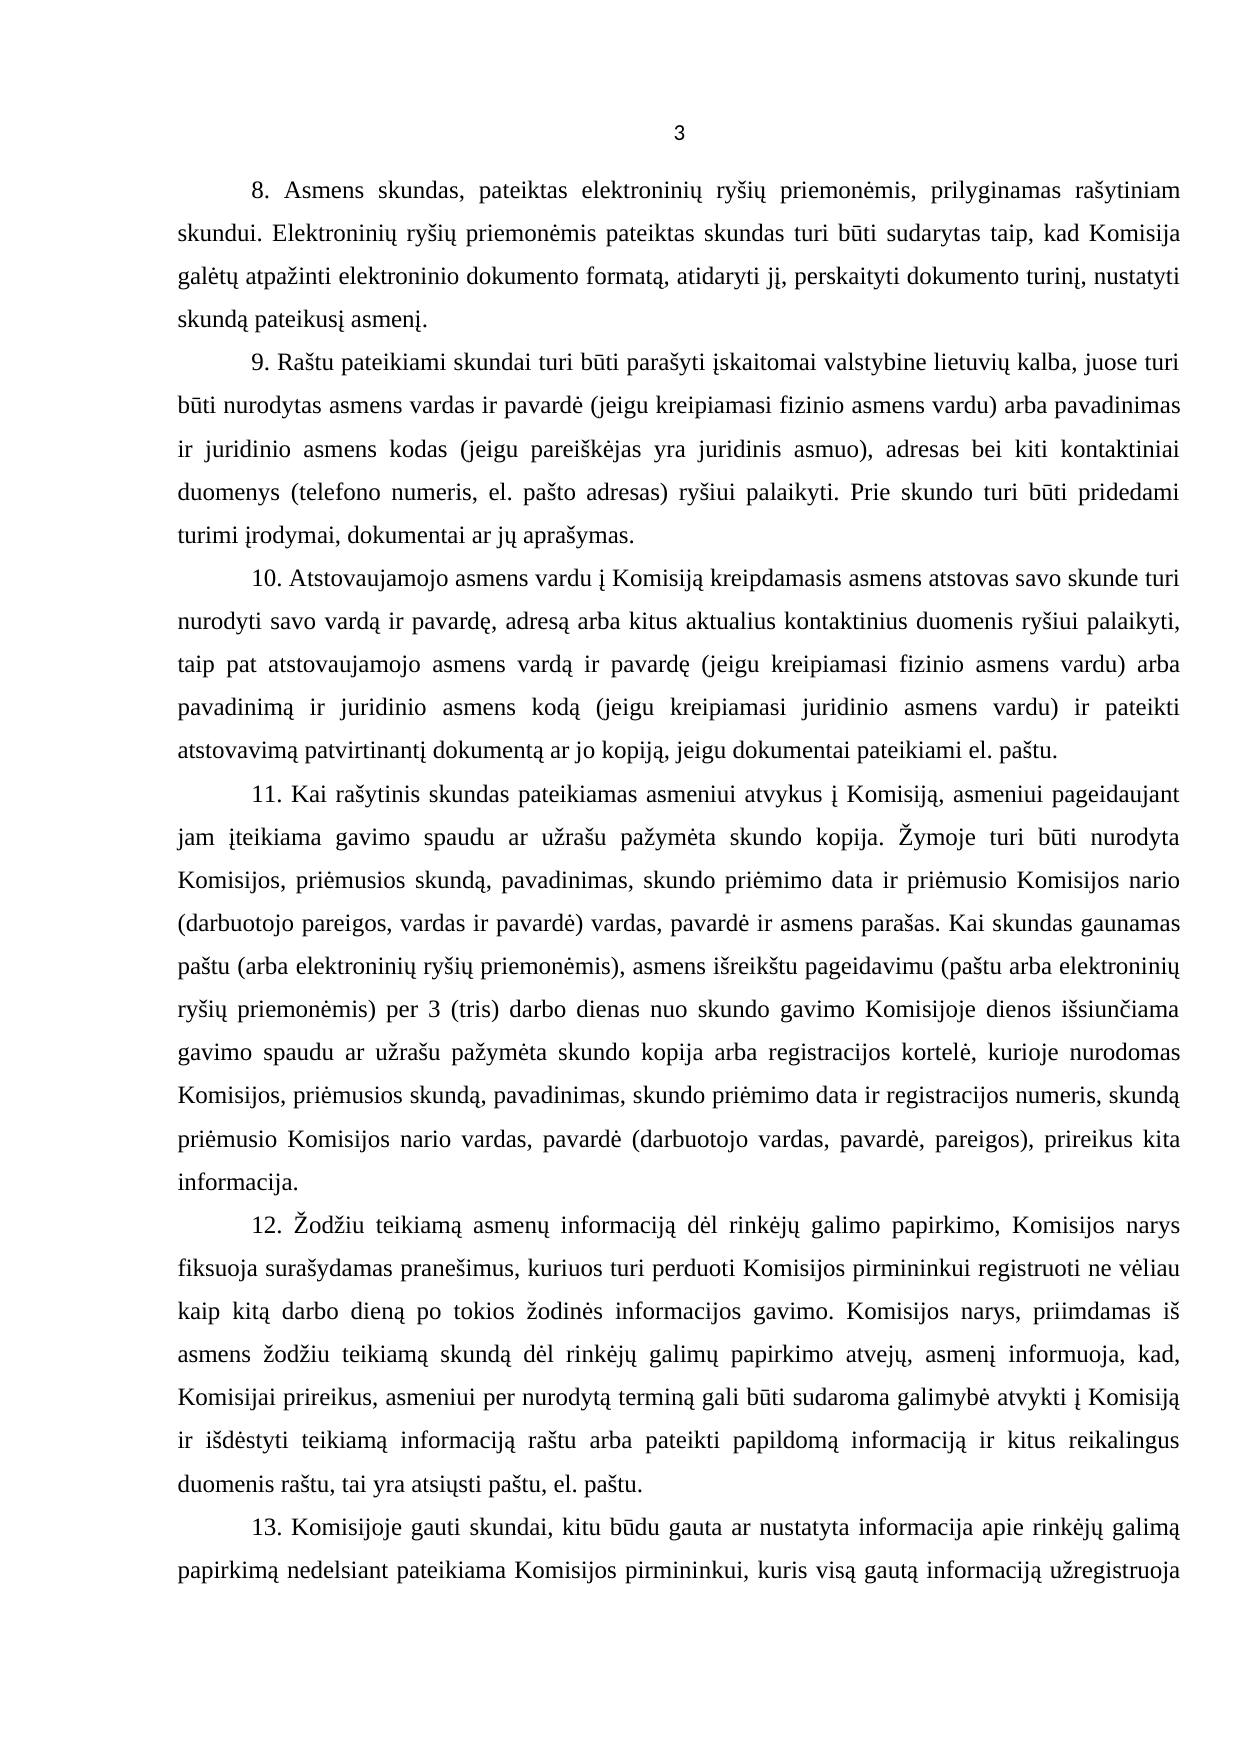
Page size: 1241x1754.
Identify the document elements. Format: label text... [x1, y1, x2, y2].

text 10. Atstovaujamojo asmens vardu į Komisiją kreipdamasis asmens atstovas savo skunde turi nurodyti savo vardą ir pavardę, adresą arba kitus aktualius kontaktinius duomenis ryšiui palaikyti, taip pat atstovaujamojo asmens vardą ir pavardę (jeigu kreipiamasi fizinio asmens vardu) arba pavadinimą ir juridinio asmens kodą (jeigu kreipiamasi juridinio asmens vardu) ir pateikti atstovavimą patvirtinantį dokumentą ar jo kopiją, jeigu dokumentai pateikiami el. paštu. [177, 563, 1181, 764]
text 13. Komisijoje gauti skundai, kitu būdu gauta ar nustatyta informacija apie rinkėjų galimą papirkimą nedelsiant pateikiama Komisijos pirmininkui, kuris visą gautą informaciją užregistruoja [177, 1512, 1181, 1584]
text 8. Asmens skundas, pateiktas elektroninių ryšių priemonėmis, prilyginamas rašytiniam skundui. Elektroninių ryšių priemonėmis pateiktas skundas turi būti sudarytas taip, kad Komisija galėtų atpažinti elektroninio dokumento formatą, atidaryti jį, perskaityti dokumento turinį, nustatyti skundą pateikusį asmenį. [177, 175, 1181, 333]
text 11. Kai rašytinis skundas pateikiamas asmeniui atvykus į Komisiją, asmeniui pageidaujant jam įteikiama gavimo spaudu ar užrašu pažymėta skundo kopija. Žymoje turi būti nurodyta Komisijos, priėmusios skundą, pavadinimas, skundo priėmimo data ir priėmusio Komisijos nario (darbuotojo pareigos, vardas ir pavardė) vardas, pavardė ir asmens parašas. Kai skundas gaunamas paštu (arba elektroninių ryšių priemonėmis), asmens išreikštu pageidavimu (paštu arba elektroninių ryšių priemonėmis) per 3 (tris) darbo dienas nuo skundo gavimo Komisijoje dienos išsiunčiama gavimo spaudu ar užrašu pažymėta skundo kopija arba registracijos kortelė, kurioje nurodomas Komisijos, priėmusios skundą, pavadinimas, skundo priėmimo data ir registracijos numeris, skundą priėmusio Komisijos nario vardas, pavardė (darbuotojo vardas, pavardė, pareigos), prireikus kita informacija. [177, 779, 1181, 1196]
text 12. Žodžiu teikiamą asmenų informaciją dėl rinkėjų galimo papirkimo, Komisijos narys fiksuoja surašydamas pranešimus, kuriuos turi perduoti Komisijos pirmininkui registruoti ne vėliau kaip kitą darbo dieną po tokios žodinės informacijos gavimo. Komisijos narys, priimdamas iš asmens žodžiu teikiamą skundą dėl rinkėjų galimų papirkimo atvejų, asmenį informuoja, kad, Komisijai prireikus, asmeniui per nurodytą terminą gali būti sudaroma galimybė atvykti į Komisiją ir išdėstyti teikiamą informaciją raštu arba pateikti papildomą informaciją ir kitus reikalingus duomenis raštu, tai yra atsiųsti paštu, el. paštu. [177, 1210, 1181, 1497]
text 9. Raštu pateikiami skundai turi būti parašyti įskaitomai valstybine lietuvių kalba, juose turi būti nurodytas asmens vardas ir pavardė (jeigu kreipiamasi fizinio asmens vardu) arba pavadinimas ir juridinio asmens kodas (jeigu pareiškėjas yra juridinis asmuo), adresas bei kiti kontaktiniai duomenys (telefono numeris, el. pašto adresas) ryšiui palaikyti. Prie skundo turi būti pridedami turimi įrodymai, dokumentai ar jų aprašymas. [177, 347, 1181, 549]
